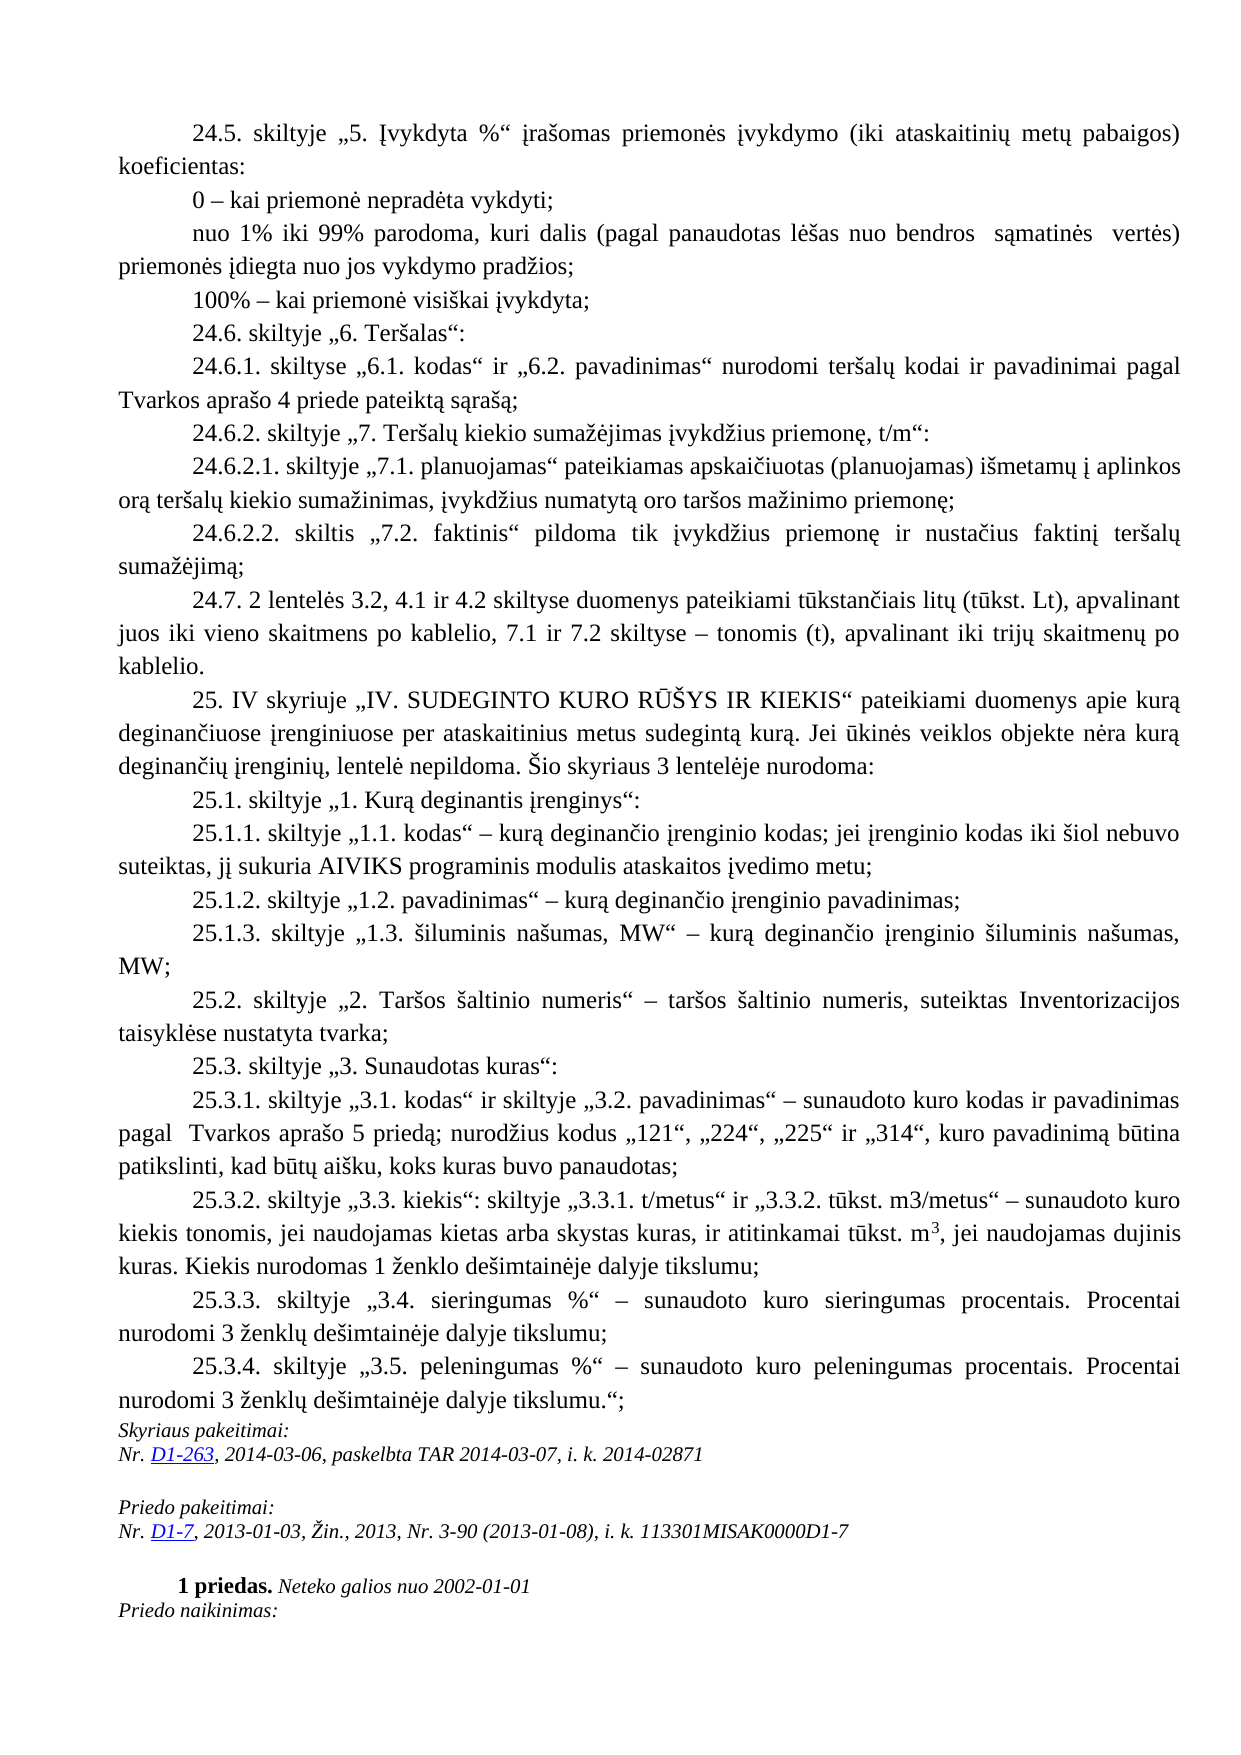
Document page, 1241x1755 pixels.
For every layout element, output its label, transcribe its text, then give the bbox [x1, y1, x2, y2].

text nuo 1% iki 99% parodoma, kuri dalis (pagal panaudotas lėšas nuo bendros sąmatinės vertės) priemonės įdiegta nuo jos vykdymo pradžios; [118, 218, 1181, 280]
text 100% – kai priemonė visiškai įvykdyta; [118, 285, 1181, 313]
text Skyriaus pakeitimai: [118, 1418, 1181, 1442]
text 25.3.4. skiltyje „3.5. peleningumas %“ – sunaudoto kuro peleningumas procentais. Procentai nurodomi 3 ženklų dešimtainėje dalyje tikslumu.“; [118, 1351, 1181, 1413]
text Nr. D1-7, 2013-01-03, Žin., 2013, Nr. 3-90 (2013-01-08), i. k. 113301MISAK0000D1-7 [118, 1519, 1181, 1543]
text Priedo pakeitimai: [118, 1495, 1181, 1519]
text 24.6.2. skiltyje „7. Teršalų kiekio sumažėjimas įvykdžius priemonę, t/m“: [118, 418, 1181, 447]
text 24.7. 2 lentelės 3.2, 4.1 ir 4.2 skiltyse duomenys pateikiami tūkstančiais litų (tūkst. Lt), apvalinant juos iki vieno skaitmens po kablelio, 7.1 ir 7.2 skiltyse – tonomis (t), apvalinant iki trijų skaitmenų po kablelio. [118, 585, 1181, 680]
text 24.6.2.1. skiltyje „7.1. planuojamas“ pateikiamas apskaičiuotas (planuojamas) išmetamų į aplinkos orą teršalų kiekio sumažinimas, įvykdžius numatytą oro taršos mažinimo priemonę; [118, 451, 1181, 513]
text 25. IV skyriuje „IV. SUDEGINTO KURO RŪŠYS IR KIEKIS“ pateikiami duomenys apie kurą deginančiuose įrenginiuose per ataskaitinius metus sudegintą kurą. Jei ūkinės veiklos objekte nėra kurą deginančių įrenginių, lentelė nepildoma. Šio skyriaus 3 lentelėje nurodoma: [118, 685, 1181, 780]
text 25.1.3. skiltyje „1.3. šiluminis našumas, MW“ – kurą deginančio įrenginio šiluminis našumas, MW; [118, 918, 1181, 980]
text Nr. D1-263, 2014-03-06, paskelbta TAR 2014-03-07, i. k. 2014-02871 [118, 1442, 1181, 1466]
text 24.6.1. skiltyse „6.1. kodas“ ir „6.2. pavadinimas“ nurodomi teršalų kodai ir pavadinimai pagal Tvarkos aprašo 4 priede pateiktą sąrašą; [118, 351, 1181, 413]
text 25.1.2. skiltyje „1.2. pavadinimas“ – kurą deginančio įrenginio pavadinimas; [118, 885, 1181, 913]
text 24.6.2.2. skiltis „7.2. faktinis“ pildoma tik įvykdžius priemonę ir nustačius faktinį teršalų sumažėjimą; [118, 518, 1181, 580]
text 1 priedas. Neteko galios nuo 2002-01-01 [118, 1572, 1181, 1598]
text 25.2. skiltyje „2. Taršos šaltinio numeris“ – taršos šaltinio numeris, suteiktas Inventorizacijos taisyklėse nustatyta tvarka; [118, 985, 1181, 1047]
text 25.3. skiltyje „3. Sunaudotas kuras“: [118, 1051, 1181, 1080]
text 25.1. skiltyje „1. Kurą deginantis įrenginys“: [118, 785, 1181, 813]
text 0 – kai priemonė nepradėta vykdyti; [118, 185, 1181, 213]
text 25.3.2. skiltyje „3.3. kiekis“: skiltyje „3.3.1. t/metus“ ir „3.3.2. tūkst. m3/metus“ – sunaudoto kuro kiekis tonomis, jei naudojamas kietas arba skystas kuras, ir atitinkamai tūkst. m3, jei naudojamas dujinis kuras. Kiekis nurodomas 1 ženklo dešimtainėje dalyje tikslumu; [118, 1185, 1181, 1280]
text 24.5. skiltyje „5. Įvykdyta %“ įrašomas priemonės įvykdymo (iki ataskaitinių metų pabaigos) koeficientas: [118, 118, 1181, 180]
text 25.3.3. skiltyje „3.4. sieringumas %“ – sunaudoto kuro sieringumas procentais. Procentai nurodomi 3 ženklų dešimtainėje dalyje tikslumu; [118, 1285, 1181, 1347]
text 25.3.1. skiltyje „3.1. kodas“ ir skiltyje „3.2. pavadinimas“ – sunaudoto kuro kodas ir pavadinimas pagal Tvarkos aprašo 5 priedą; nurodžius kodus „121“, „224“, „225“ ir „314“, kuro pavadinimą būtina patikslinti, kad būtų aišku, koks kuras buvo panaudotas; [118, 1085, 1181, 1180]
text 25.1.1. skiltyje „1.1. kodas“ – kurą deginančio įrenginio kodas; jei įrenginio kodas iki šiol nebuvo suteiktas, jį sukuria AIVIKS programinis modulis ataskaitos įvedimo metu; [118, 818, 1181, 880]
text Priedo naikinimas: [118, 1598, 1181, 1622]
text 24.6. skiltyje „6. Teršalas“: [118, 318, 1181, 347]
